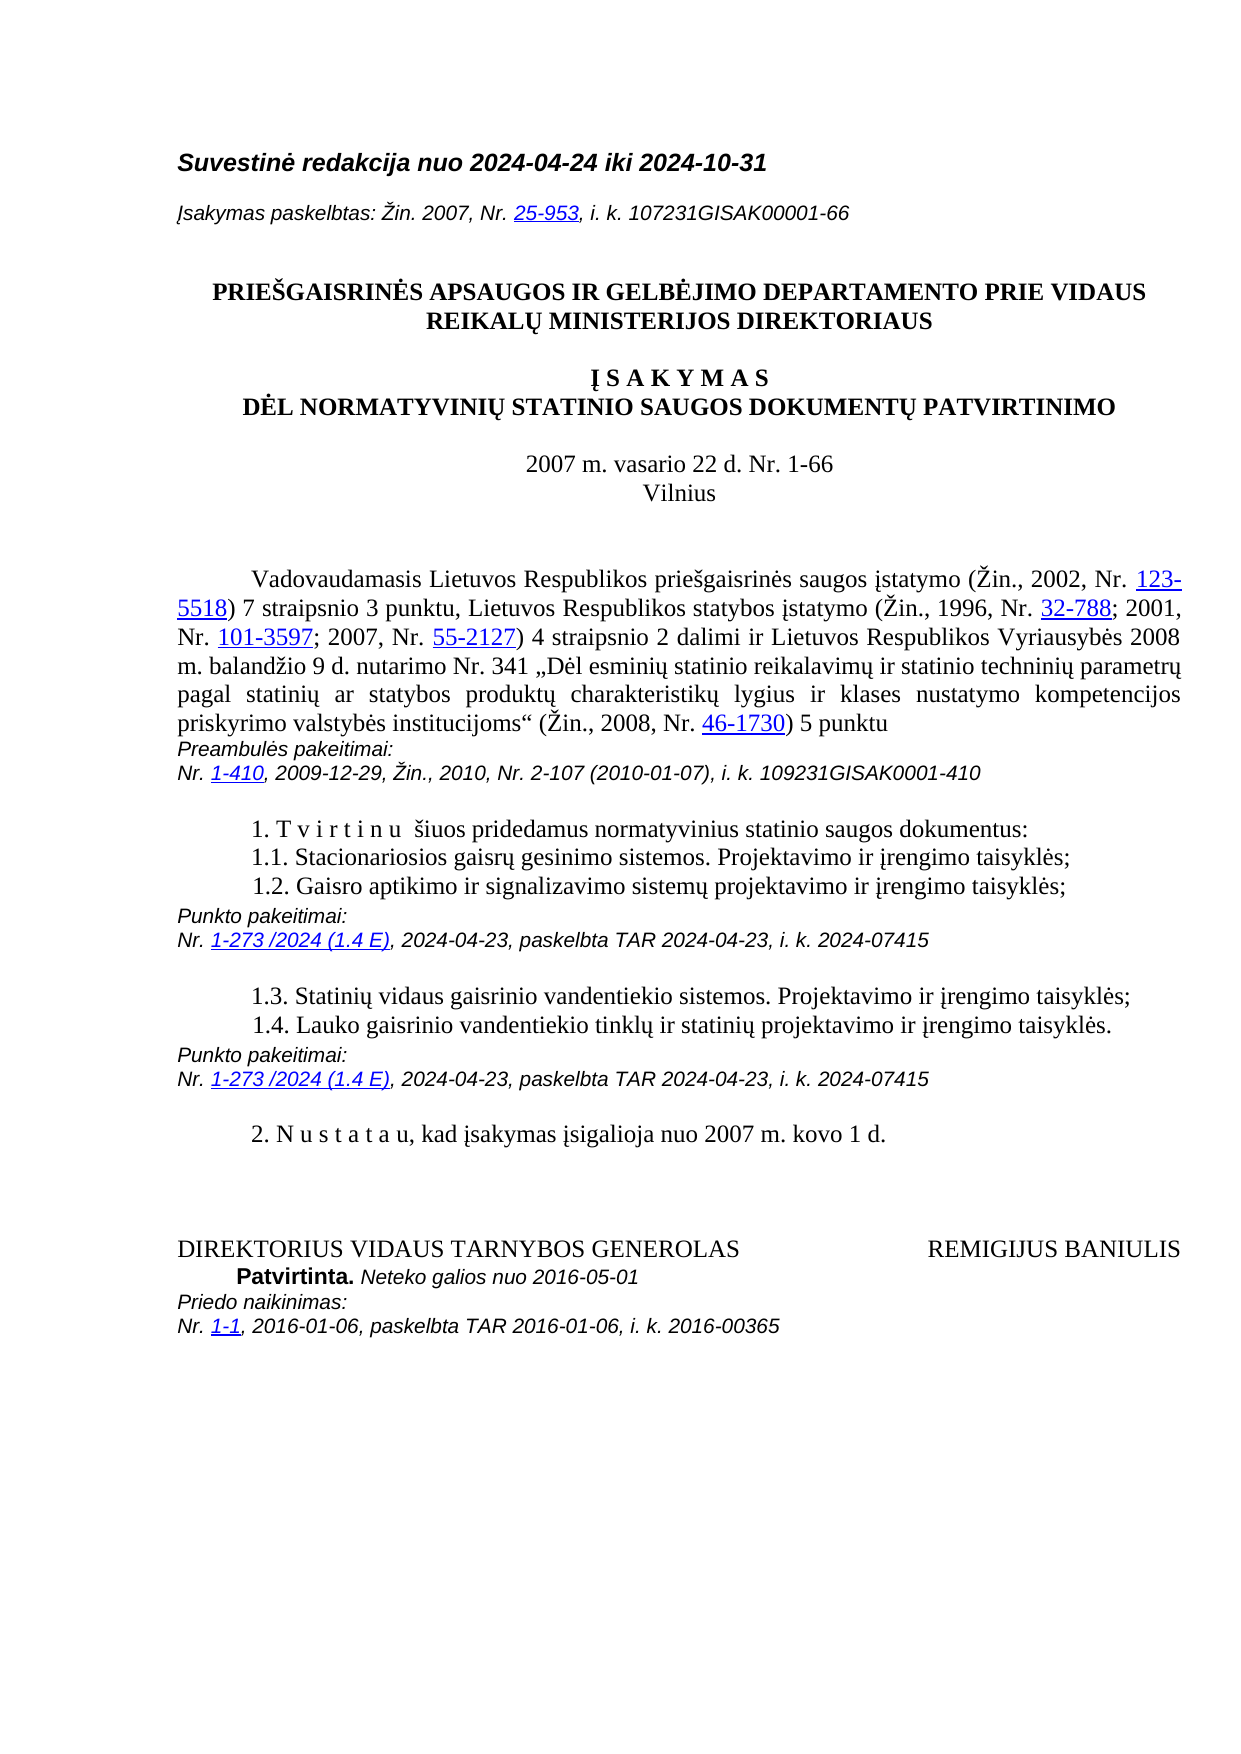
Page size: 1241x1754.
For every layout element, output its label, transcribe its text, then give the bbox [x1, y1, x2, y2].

text Į S A K Y M A S [177, 363, 1182, 392]
text Įsakymas paskelbtas: Žin. 2007, Nr. 25-953, i. k. 107231GISAK00001-66 [177, 200, 1182, 224]
text Patvirtinta. Neteko galios nuo 2016-05-01 [177, 1263, 1182, 1289]
text 2. Nustatau, kad įsakymas įsigalioja nuo 2007 m. kovo 1 d. [177, 1119, 1182, 1148]
text DĖL NORMATYVINIŲ STATINIO SAUGOS DOKUMENTŲ PATVIRTINIMO [177, 392, 1182, 421]
text 1.4. Lauko gaisrinio vandentiekio tinklų ir statinių projektavimo ir įrengimo taisyklės. [177, 1010, 1182, 1038]
text Priedo naikinimas: [177, 1289, 1182, 1313]
text Punkto pakeitimai: [177, 1043, 1182, 1067]
text Vadovaudamasis Lietuvos Respublikos priešgaisrinės saugos įstatymo (Žin., 2002, Nr. 123-5518) 7 straipsnio 3 punktu, Lietuvos Respublikos statybos įstatymo (Žin., 1996, Nr. 32-788; 2001, Nr. 101-3597; 2007, Nr. 55-2127) 4 straipsnio 2 dalimi ir Lietuvos Respublikos Vyriausybės 2008 m. balandžio 9 d. nutarimo Nr. 341 „Dėl esminių statinio reikalavimų ir statinio techninių parametrų pagal statinių ar statybos produktų charakteristikų lygius ir klases nustatymo kompetencijos priskyrimo valstybės institucijoms“ (Žin., 2008, Nr. 46-1730) 5 punktu [177, 564, 1182, 737]
text 1.2. Gaisro aptikimo ir signalizavimo sistemų projektavimo ir įrengimo taisyklės; [177, 871, 1182, 900]
text Nr. 1-273 /2024 (1.4 E), 2024-04-23, paskelbta TAR 2024-04-23, i. k. 2024-07415 [177, 1067, 1182, 1091]
text 1. Tvirtinu šiuos pridedamus normatyvinius statinio saugos dokumentus: [177, 814, 1182, 842]
text PRIEŠGAISRINĖS APSAUGOS IR GELBĖJIMO DEPARTAMENTO PRIE VIDAUS REIKALŲ MINISTERIJOS DIREKTORIAUS [177, 277, 1182, 334]
text Vilnius [177, 478, 1182, 507]
text Nr. 1-410, 2009-12-29, Žin., 2010, Nr. 2-107 (2010-01-07), i. k. 109231GISAK0001-410 [177, 761, 1182, 785]
text Nr. 1-273 /2024 (1.4 E), 2024-04-23, paskelbta TAR 2024-04-23, i. k. 2024-07415 [177, 928, 1182, 952]
text Suvestinė redakcija nuo 2024-04-24 iki 2024-10-31 [177, 148, 1182, 176]
text 1.1. Stacionariosios gaisrų gesinimo sistemos. Projektavimo ir įrengimo taisyklės; [177, 842, 1182, 871]
text Preambulės pakeitimai: [177, 737, 1182, 761]
text 2007 m. vasario 22 d. Nr. 1-66 [177, 449, 1182, 478]
text 1.3. Statinių vidaus gaisrinio vandentiekio sistemos. Projektavimo ir įrengimo taisyklės; [177, 981, 1182, 1010]
text Punkto pakeitimai: [177, 904, 1182, 928]
text DIREKTORIUS VIDAUS TARNYBOS GENEROLAS REMIGIJUS BANIULIS [177, 1234, 1182, 1263]
text Nr. 1-1, 2016-01-06, paskelbta TAR 2016-01-06, i. k. 2016-00365 [177, 1313, 1182, 1337]
